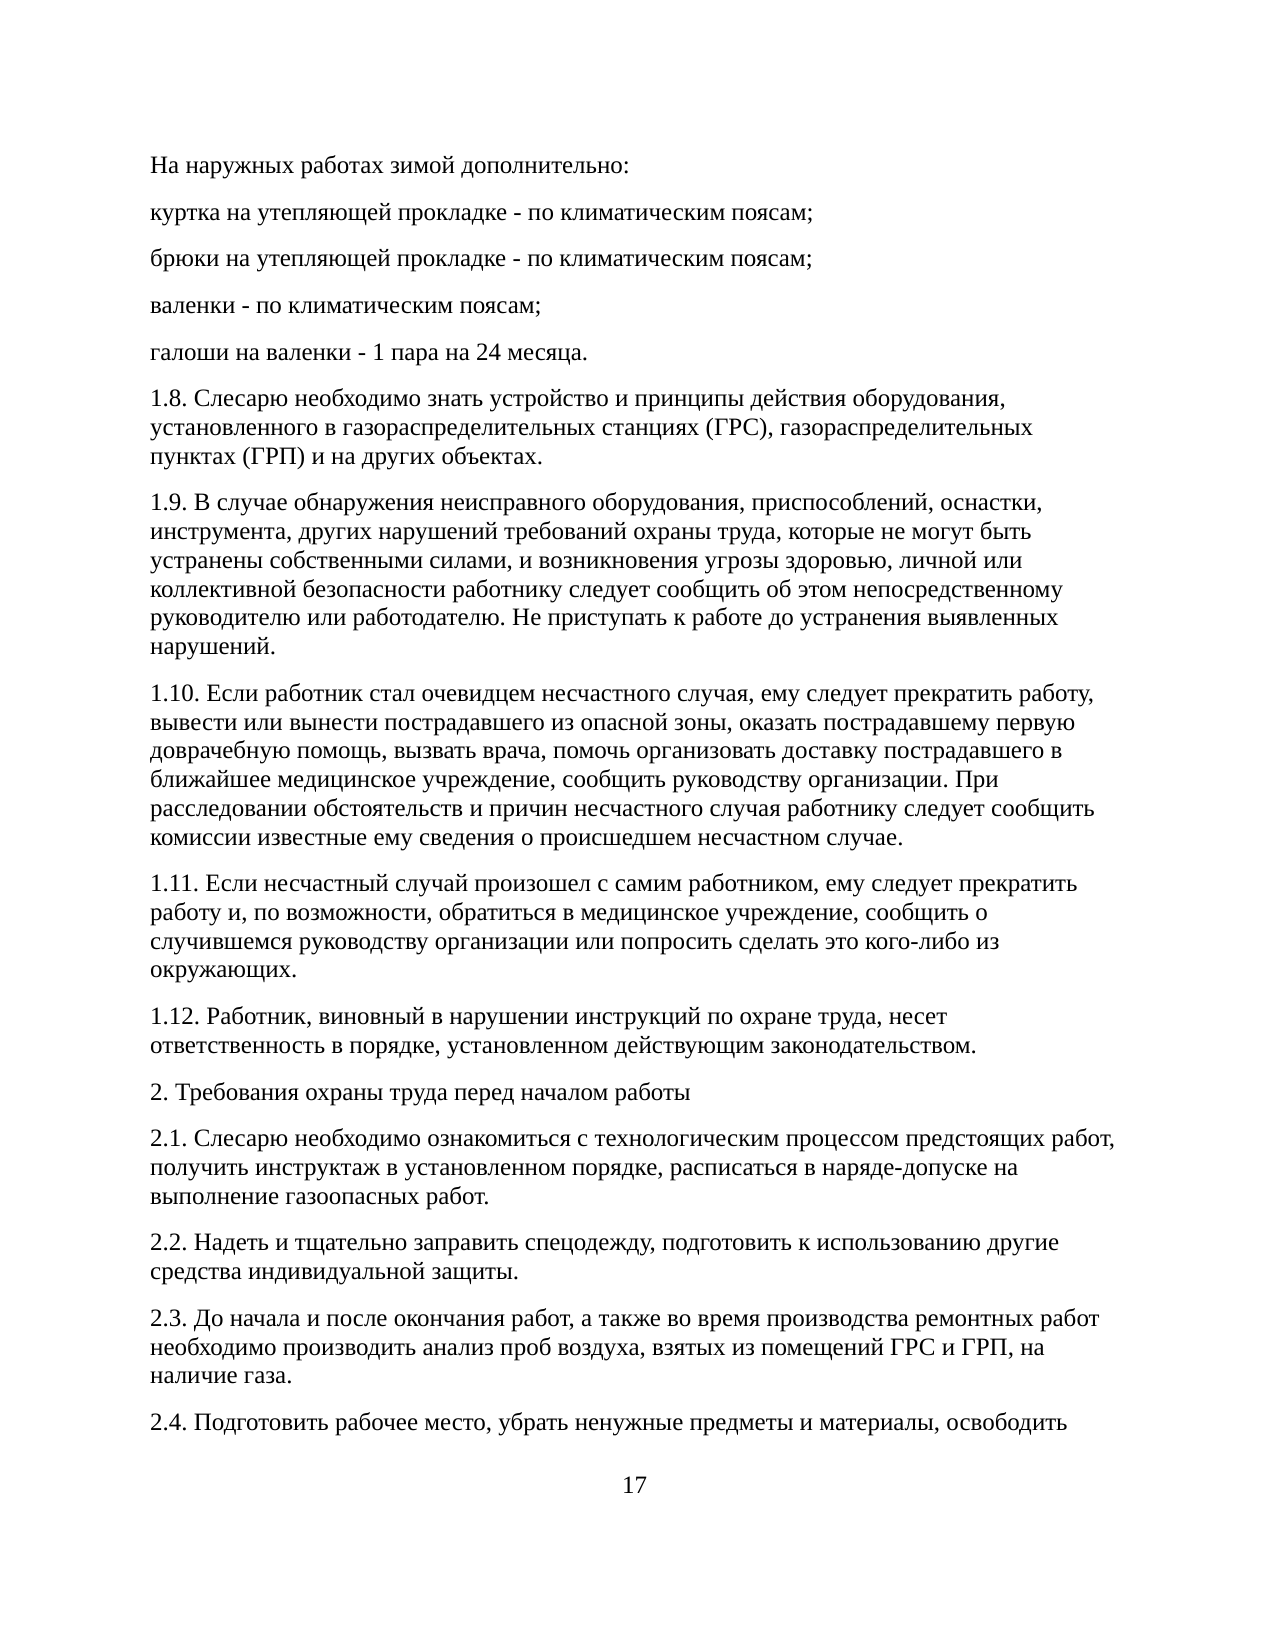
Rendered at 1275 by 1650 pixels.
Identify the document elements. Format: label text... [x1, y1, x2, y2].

text 2.4. Подготовить рабочее место, убрать ненужные предметы и материалы, освободить [150, 1407, 1125, 1436]
text 1.8. Слесарю необходимо знать устройство и принципы действия оборудования, установленного в газораспределительных станциях (ГРС), газораспределительных пунктах (ГРП) и на других объектах. [150, 383, 1125, 469]
text брюки на утепляющей прокладке - по климатическим поясам; [150, 243, 1125, 272]
text 2.3. До начала и после окончания работ, а также во время производства ремонтных работ необходимо производить анализ проб воздуха, взятых из помещений ГРС и ГРП, на наличие газа. [150, 1303, 1125, 1389]
text галоши на валенки - 1 пара на 24 месяца. [150, 337, 1125, 365]
text 1.11. Если несчастный случай произошел с самим работником, ему следует прекратить работу и, по возможности, обратиться в медицинское учреждение, сообщить о случившемся руководству организации или попросить сделать это кого-либо из окружающих. [150, 868, 1125, 983]
text 1.9. В случае обнаружения неисправного оборудования, приспособлений, оснастки, инструмента, других нарушений требований охраны труда, которые не могут быть устранены собственными силами, и возникновения угрозы здоровью, личной или коллективной безопасности работнику следует сообщить об этом непосредственному руководителю или работодателю. Не приступать к работе до устранения выявленных нарушений. [150, 487, 1125, 660]
text 1.10. Если работник стал очевидцем несчастного случая, ему следует прекратить работу, вывести или вынести пострадавшего из опасной зоны, оказать пострадавшему первую доврачебную помощь, вызвать врача, помочь организовать доставку пострадавшего в ближайшее медицинское учреждение, сообщить руководству организации. При расследовании обстоятельств и причин несчастного случая работнику следует сообщить комиссии известные ему сведения о происшедшем несчастном случае. [150, 678, 1125, 850]
text 2.1. Слесарю необходимо ознакомиться с технологическим процессом предстоящих работ, получить инструктаж в установленном порядке, расписаться в наряде-допуске на выполнение газоопасных работ. [150, 1123, 1125, 1209]
text На наружных работах зимой дополнительно: [150, 150, 1125, 179]
text 2.2. Надеть и тщательно заправить спецодежду, подготовить к использованию другие средства индивидуальной защиты. [150, 1227, 1125, 1285]
text 2. Требования охраны труда перед началом работы [150, 1077, 1125, 1105]
text валенки - по климатическим поясам; [150, 290, 1125, 319]
text куртка на утепляющей прокладке - по климатическим поясам; [150, 197, 1125, 225]
text 1.12. Работник, виновный в нарушении инструкций по охране труда, несет ответственность в порядке, установленном действующим законодательством. [150, 1001, 1125, 1059]
